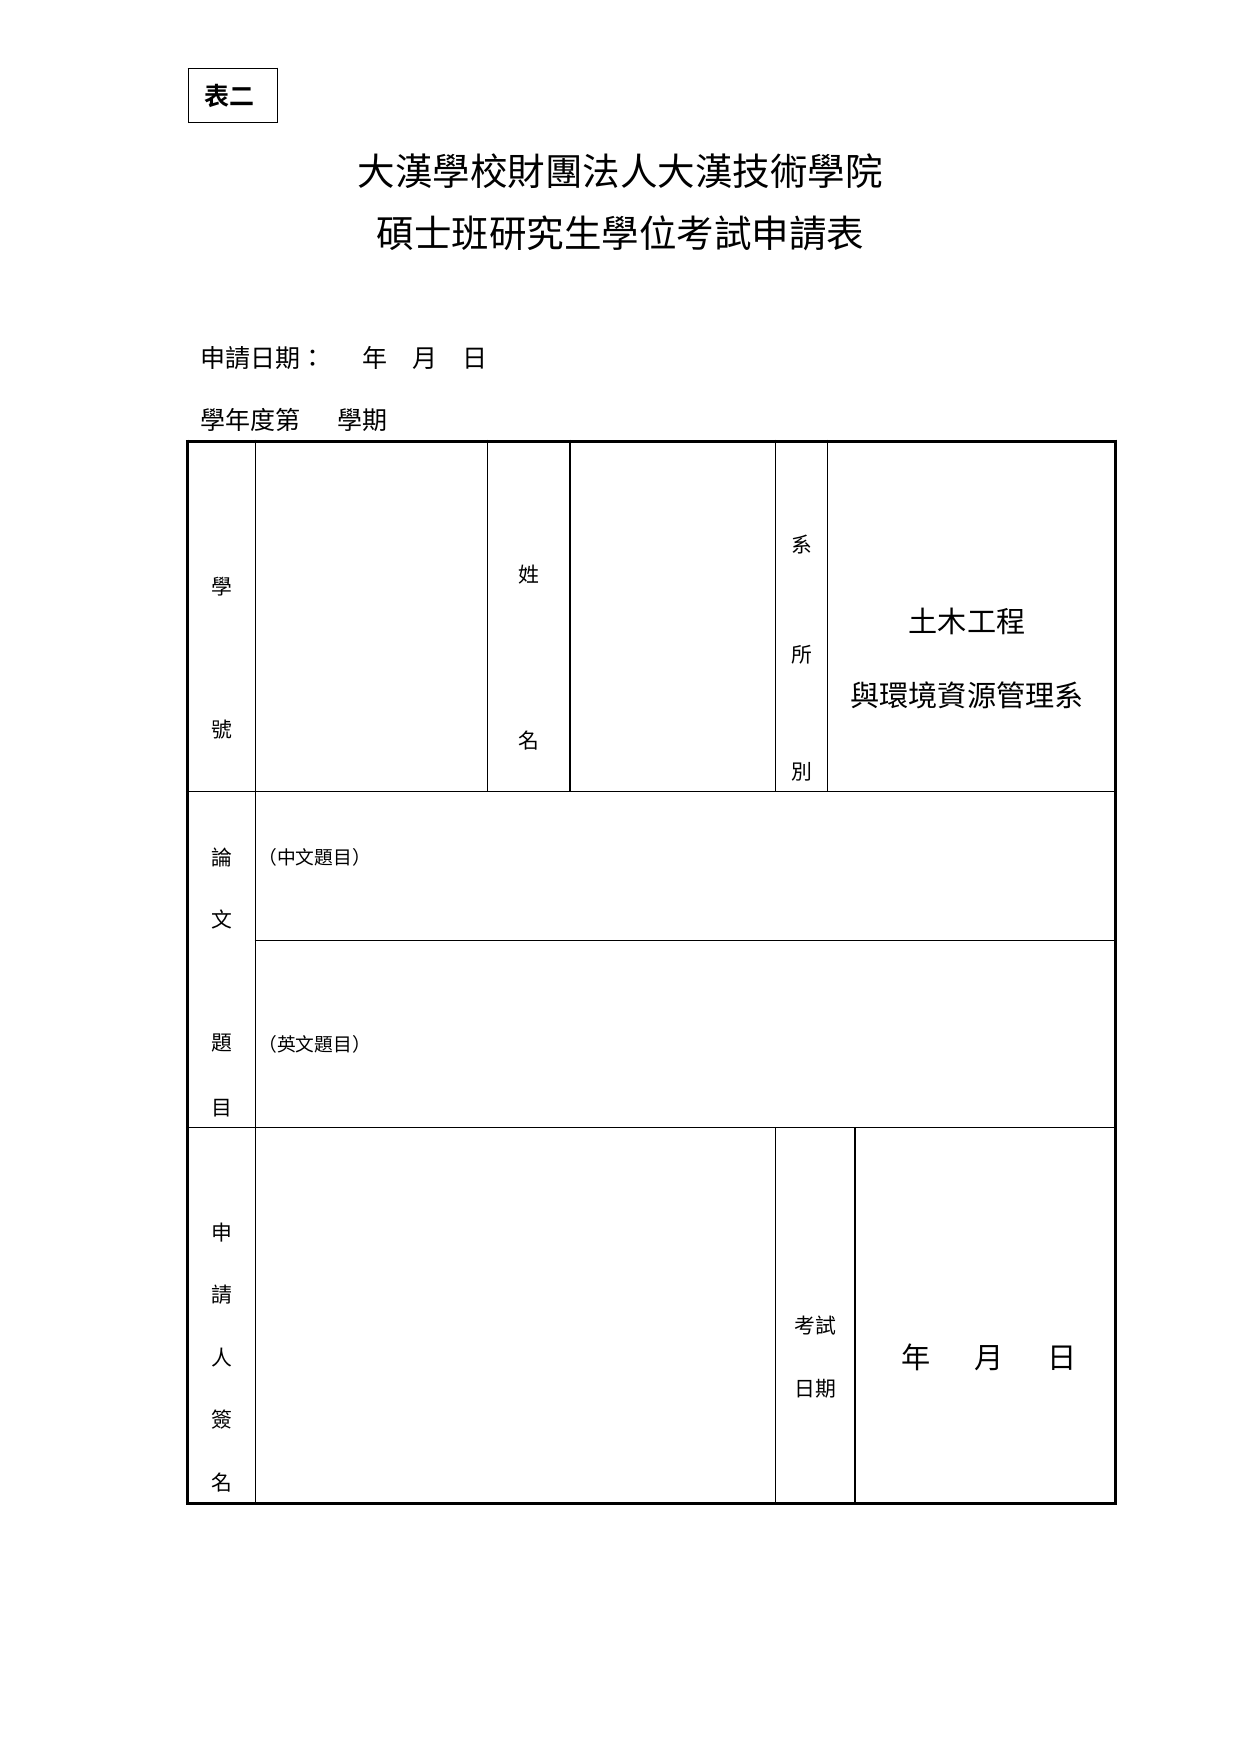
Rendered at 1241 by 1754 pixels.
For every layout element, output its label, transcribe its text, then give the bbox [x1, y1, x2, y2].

table_cell [256, 1128, 775, 1502]
table_cell 論 文 題 目 [189, 792, 255, 1127]
text 大漢學校財團法人大漢技術學院 [187, 127, 1053, 189]
table_header 系 所 別 [776, 443, 827, 791]
table_cell 申 請 人 簽 名 [189, 1128, 255, 1502]
table_header 學 號 [189, 443, 255, 791]
table_header 土木工程 與環境資源管理系 [828, 443, 1114, 791]
table_header [256, 443, 487, 791]
table_cell （中文題目） [256, 792, 1114, 939]
table_cell 年 月 日 [856, 1128, 1114, 1502]
table_header 姓 名 [488, 443, 569, 791]
text 表二 [204, 77, 262, 113]
text [189, 69, 277, 122]
table_header [571, 443, 775, 791]
table_cell 考試 日期 [776, 1128, 854, 1502]
text 碩士班研究生學位考試申請表 [187, 189, 1053, 252]
text 申請日期： 年 月 日 學年度第 學期 [200, 314, 1053, 439]
table_cell （英文題目） [256, 941, 1114, 1127]
